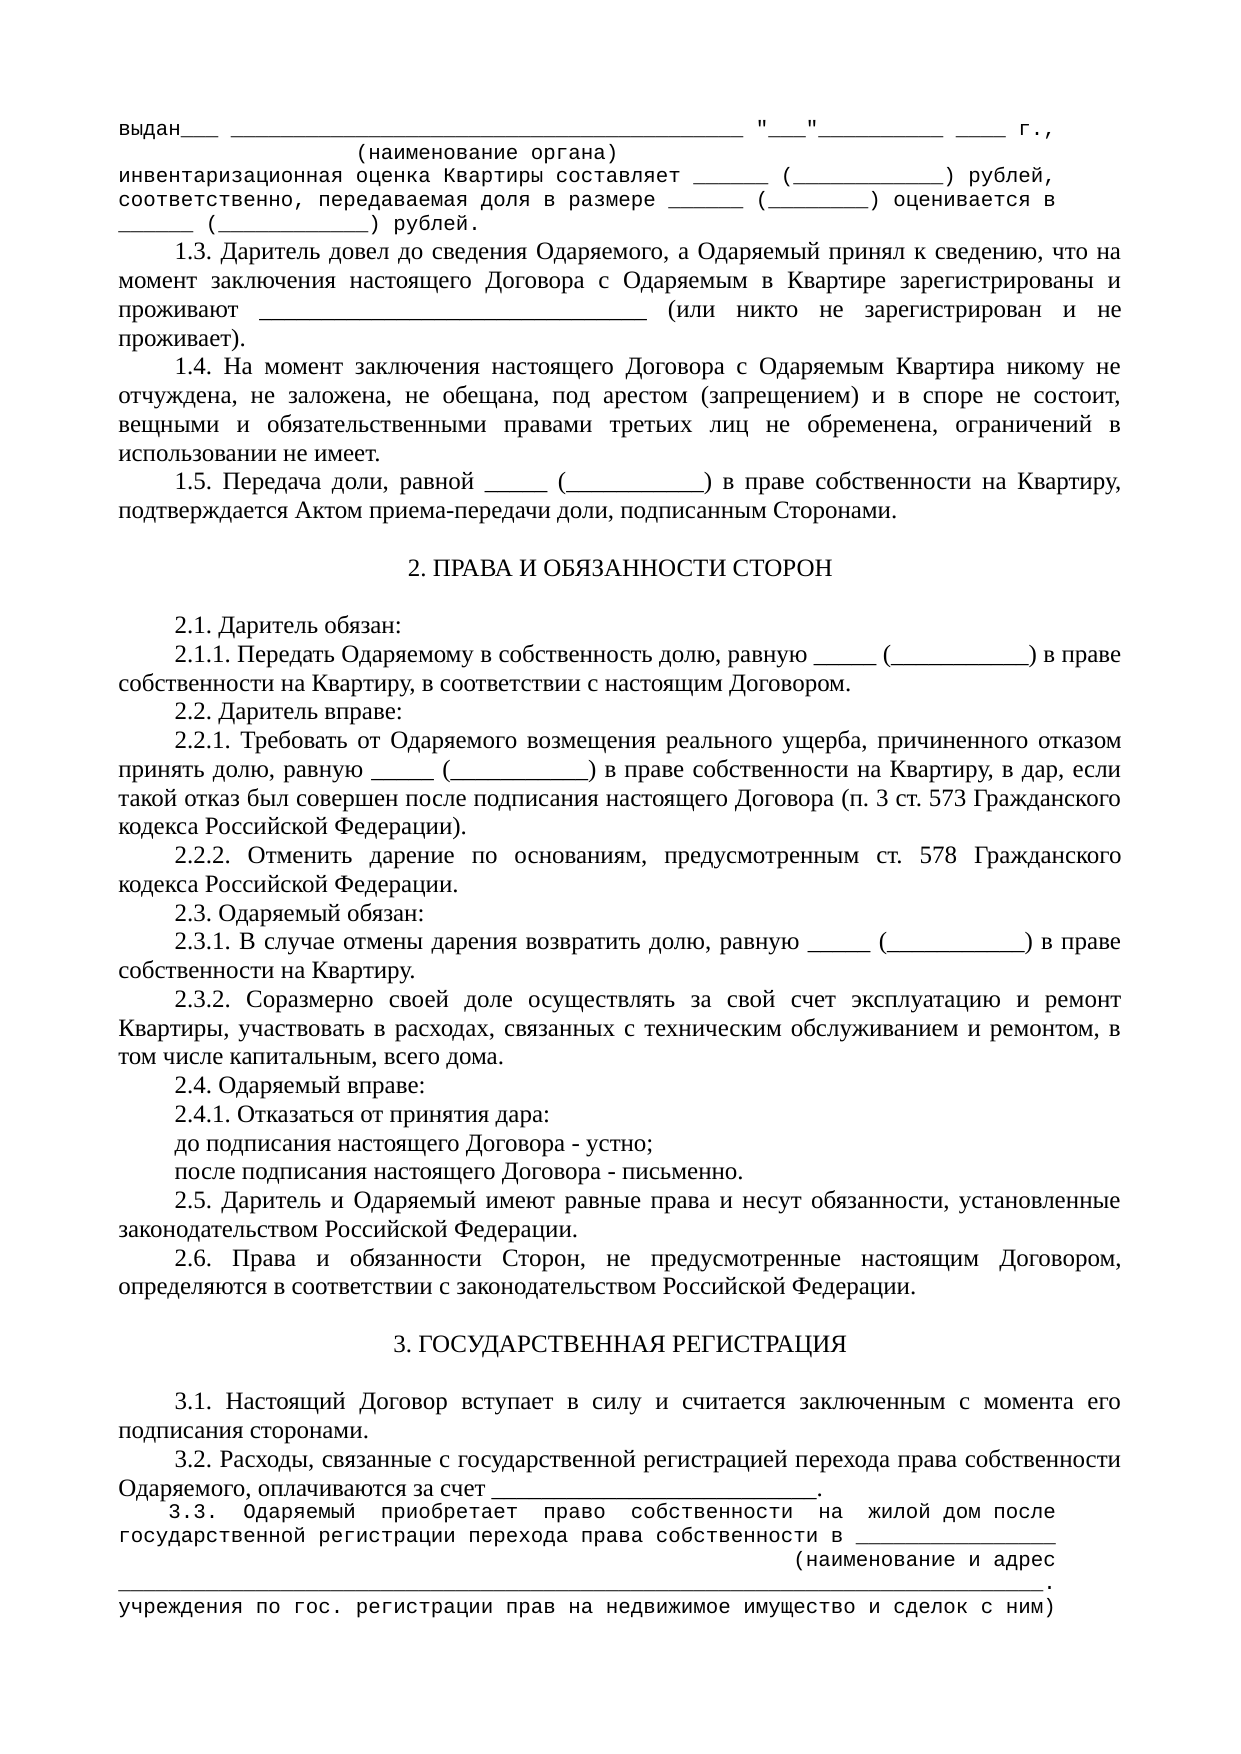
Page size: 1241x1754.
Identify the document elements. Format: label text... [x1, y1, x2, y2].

text 1.5. Передача доли, равной _____ (___________) в праве собственности на Квартиру, подтверждается Актом приема-передачи доли, подписанным Сторонами. [118, 466, 1122, 524]
text инвентаризационная оценка Квартиры составляет ______ (____________) рублей, [118, 165, 1122, 189]
text до подписания настоящего Договора - устно; [118, 1128, 1122, 1156]
text 2.1. Даритель обязан: [118, 610, 1122, 639]
text 2.5. Даритель и Одаряемый имеют равные права и несут обязанности, установленные законодательством Российской Федерации. [118, 1185, 1122, 1243]
text 3.3. Одаряемый приобретает право собственности на жилой дом после [118, 1501, 1122, 1525]
subtitle 2. ПРАВА И ОБЯЗАННОСТИ СТОРОН [118, 553, 1122, 581]
text (наименование и адрес [118, 1549, 1122, 1572]
text выдан___ _________________________________________ "___"__________ ____ г., [118, 118, 1122, 142]
text после подписания настоящего Договора - письменно. [118, 1156, 1122, 1185]
text (наименование органа) [118, 142, 1122, 165]
text 2.4.1. Отказаться от принятия дара: [118, 1099, 1122, 1128]
text 3.1. Настоящий Договор вступает в силу и считается заключенным с момента его подписания сторонами. [118, 1386, 1122, 1444]
text учреждения по гос. регистрации прав на недвижимое имущество и сделок с ним) [118, 1596, 1122, 1619]
text соответственно, передаваемая доля в размере ______ (________) оценивается в [118, 189, 1122, 213]
text ______ (____________) рублей. [118, 213, 1122, 236]
text 2.3. Одаряемый обязан: [118, 898, 1122, 926]
text государственной регистрации перехода права собственности в ________________ [118, 1525, 1122, 1549]
text 2.2.2. Отменить дарение по основаниям, предусмотренным ст. 578 Гражданского кодекса Российской Федерации. [118, 840, 1122, 898]
text 2.1.1. Передать Одаряемому в собственность долю, равную _____ (___________) в праве собственности на Квартиру, в соответствии с настоящим Договором. [118, 639, 1122, 696]
text __________________________________________________________________________. [118, 1572, 1122, 1596]
text 2.3.2. Соразмерно своей доле осуществлять за свой счет эксплуатацию и ремонт Квартиры, участвовать в расходах, связанных с техническим обслуживанием и ремонтом, в том числе капитальным, всего дома. [118, 984, 1122, 1070]
text 2.2. Даритель вправе: [118, 696, 1122, 725]
text 1.3. Даритель довел до сведения Одаряемого, а Одаряемый принял к сведению, что на момент заключения настоящего Договора с Одаряемым в Квартире зарегистрированы и проживают _______________________________ (или никто не зарегистрирован и не проживает). [118, 236, 1122, 351]
text 2.3.1. В случае отмены дарения возвратить долю, равную _____ (___________) в праве собственности на Квартиру. [118, 926, 1122, 984]
text 3.2. Расходы, связанные с государственной регистрацией перехода права собственности Одаряемого, оплачиваются за счет __________________________. [118, 1444, 1122, 1501]
text 2.6. Права и обязанности Сторон, не предусмотренные настоящим Договором, определяются в соответствии с законодательством Российской Федерации. [118, 1243, 1122, 1300]
text 2.2.1. Требовать от Одаряемого возмещения реального ущерба, причиненного отказом принять долю, равную _____ (___________) в праве собственности на Квартиру, в дар, если такой отказ был совершен после подписания настоящего Договора (п. 3 ст. 573 Гражданского кодекса Российской Федерации). [118, 725, 1122, 840]
subtitle 3. ГОСУДАРСТВЕННАЯ РЕГИСТРАЦИЯ [118, 1329, 1122, 1358]
text 2.4. Одаряемый вправе: [118, 1070, 1122, 1099]
text 1.4. На момент заключения настоящего Договора с Одаряемым Квартира никому не отчуждена, не заложена, не обещана, под арестом (запрещением) и в споре не состоит, вещными и обязательственными правами третьих лиц не обременена, ограничений в использовании не имеет. [118, 351, 1122, 466]
